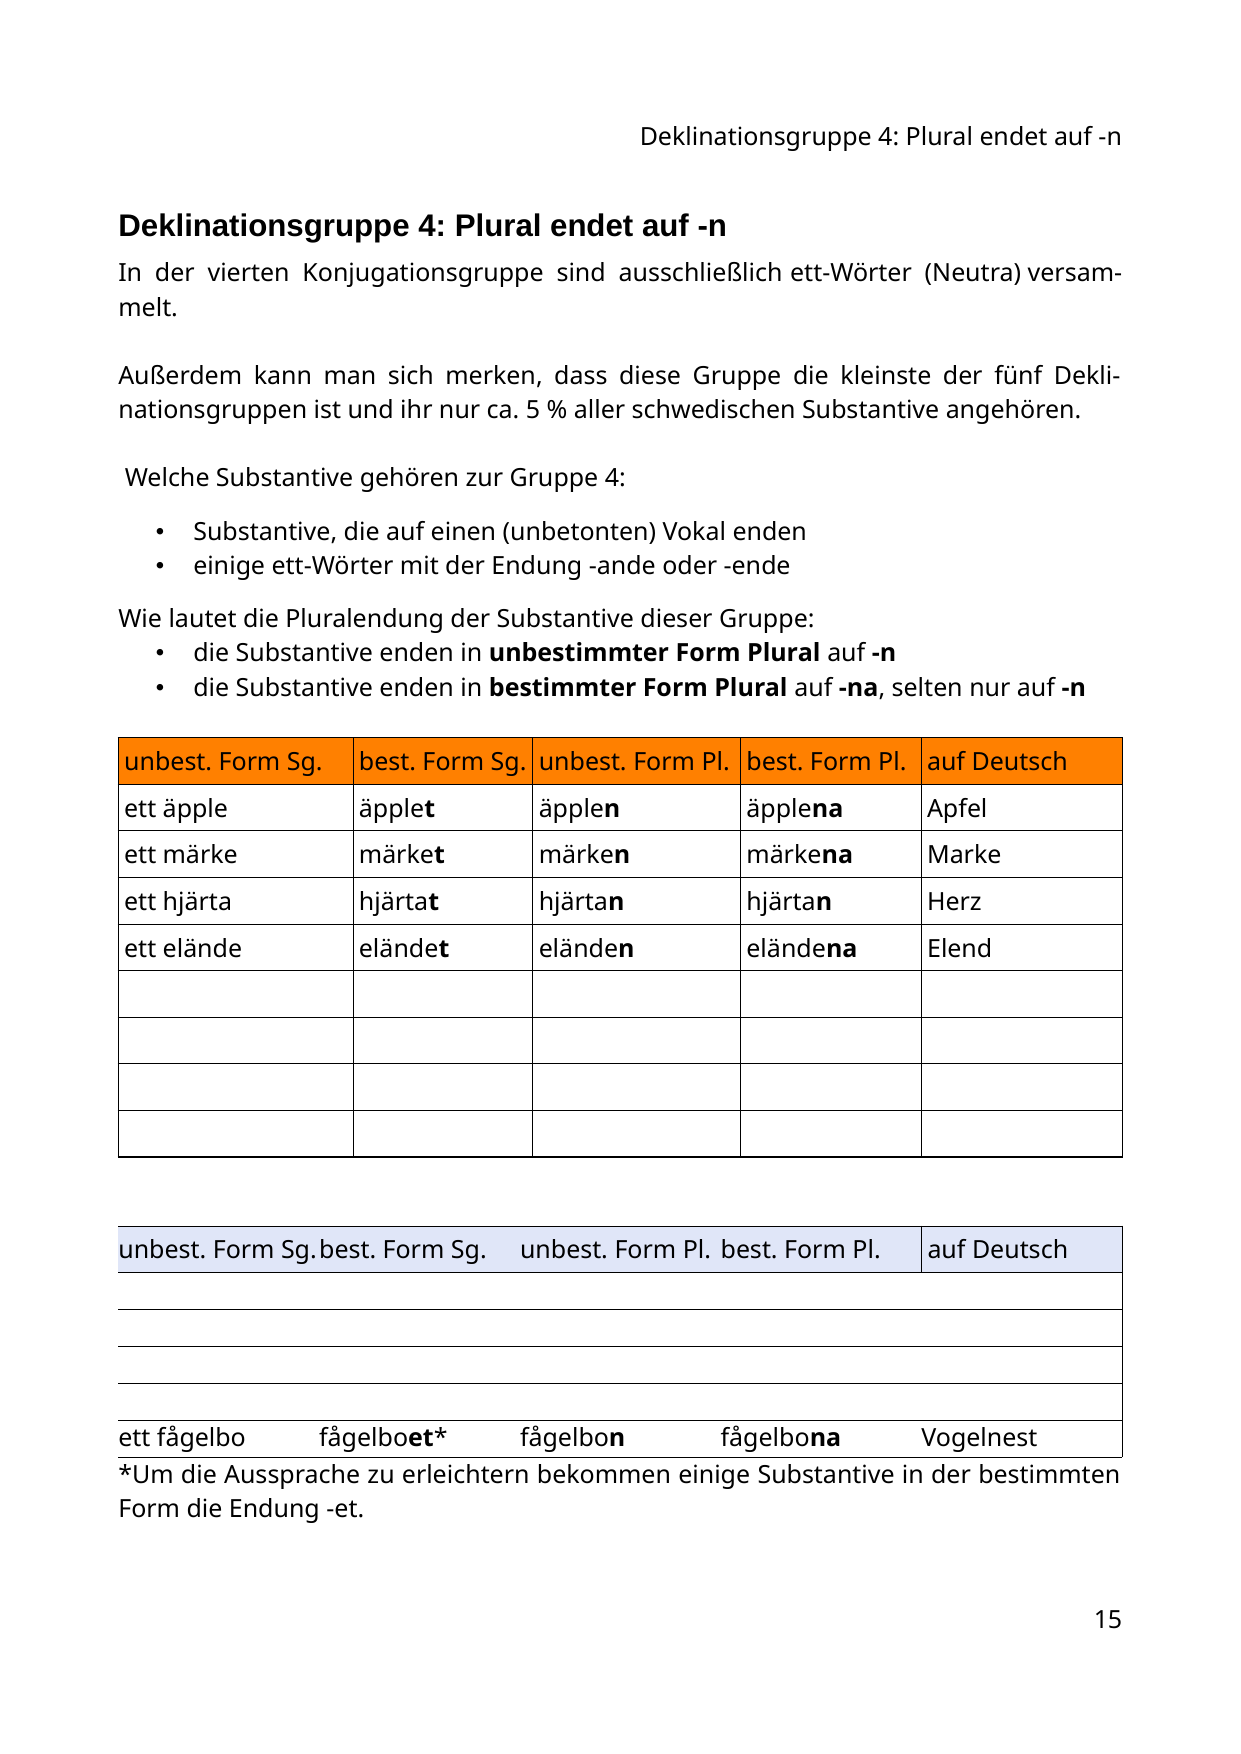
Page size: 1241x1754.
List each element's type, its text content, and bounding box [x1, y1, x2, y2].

table_header unbest. Form Pl. [533, 738, 740, 784]
table_cell [118, 1273, 319, 1309]
text Welche Substantive gehören zur Gruppe 4: [118, 459, 1122, 493]
table_cell [118, 1384, 319, 1420]
table_cell [354, 1064, 532, 1110]
list die Substantive enden in bestimmter Form Plural auf -na, selten nur auf -n [156, 669, 1122, 703]
table_cell fågelboet* [319, 1421, 520, 1457]
table_cell [119, 1111, 353, 1156]
table_cell ett fågelbo [118, 1421, 319, 1457]
table_cell äpplena [741, 785, 921, 830]
table_cell [319, 1310, 520, 1346]
table_header auf Deutsch [922, 1227, 1122, 1272]
table_cell [720, 1384, 921, 1420]
table_cell [720, 1310, 921, 1346]
table_cell [119, 971, 353, 1017]
table_cell [520, 1347, 720, 1383]
table_cell [720, 1273, 921, 1309]
table_cell [319, 1384, 520, 1420]
table_header best. Form Sg. [319, 1227, 520, 1272]
table_cell märken [533, 831, 740, 877]
table_cell märkena [741, 831, 921, 877]
table_cell [520, 1273, 720, 1309]
table_header best. Form Pl. [720, 1227, 921, 1272]
table_cell [922, 1111, 1122, 1156]
list Substantive, die auf einen (unbetonten) Vokal enden [156, 513, 1122, 547]
table_cell ett hjärta [119, 878, 353, 923]
table_cell Elend [922, 925, 1122, 970]
table_cell [319, 1273, 520, 1309]
table_cell [533, 1018, 740, 1063]
table_cell [921, 1347, 1122, 1383]
table_cell [354, 971, 532, 1017]
table_cell [921, 1273, 1122, 1309]
table_header unbest. Form Pl. [520, 1227, 720, 1272]
text In der vierten Konjugationsgruppe sind ausschließlich ett-Wörter (Neutra) versam-melt. [118, 255, 1122, 323]
list einige ett-Wörter mit der Endung -ande oder -ende [156, 547, 1122, 581]
table_cell hjärtan [533, 878, 740, 923]
text *Um die Aussprache zu erleichtern bekommen einige Substantive in der bestimmten Form die Endung -et. [118, 1458, 1122, 1525]
table_cell [922, 971, 1122, 1017]
table_cell [720, 1347, 921, 1383]
table_cell [741, 1018, 921, 1063]
table_cell [741, 1064, 921, 1110]
table_cell [533, 971, 740, 1017]
table_cell [922, 1064, 1122, 1110]
table_cell äpplet [354, 785, 532, 830]
table_header best. Form Sg. [354, 738, 532, 784]
table_cell [520, 1384, 720, 1420]
table_cell fågelbona [720, 1421, 921, 1457]
table_header unbest. Form Sg. [119, 738, 353, 784]
list die Substantive enden in unbestimmter Form Plural auf -n [156, 635, 1122, 669]
table_cell märket [354, 831, 532, 877]
table_cell [741, 1111, 921, 1156]
table_cell ett äpple [119, 785, 353, 830]
table_cell [921, 1384, 1122, 1420]
table_header auf Deutsch [922, 738, 1122, 784]
table_cell [520, 1310, 720, 1346]
table_cell [119, 1018, 353, 1063]
table_cell [118, 1310, 319, 1346]
table_cell eländet [354, 925, 532, 970]
table_cell äpplen [533, 785, 740, 830]
text Wie lautet die Pluralendung der Substantive dieser Gruppe: [118, 601, 1122, 635]
table_cell hjärtat [354, 878, 532, 923]
subtitle Deklinationsgruppe 4: Plural endet auf -n [118, 207, 1122, 243]
table_cell eländen [533, 925, 740, 970]
table_cell [118, 1347, 319, 1383]
text Außerdem kann man sich merken, dass diese Gruppe die kleinste der fünf Dekli-nationsgruppen ist und ihr nur ca. 5 % aller schwedischen Substantive angehören. [118, 357, 1122, 425]
table_cell [922, 1018, 1122, 1063]
table_cell [354, 1111, 532, 1156]
table_cell [354, 1018, 532, 1063]
table_cell [741, 971, 921, 1017]
table_header best. Form Pl. [741, 738, 921, 784]
table_header unbest. Form Sg. [118, 1227, 319, 1272]
table_cell hjärtan [741, 878, 921, 923]
table_cell [319, 1347, 520, 1383]
table_cell Marke [922, 831, 1122, 877]
table_cell [921, 1310, 1122, 1346]
table_cell [119, 1064, 353, 1110]
table_cell Vogelnest [921, 1421, 1122, 1457]
table_cell ett elände [119, 925, 353, 970]
table_cell [533, 1064, 740, 1110]
table_cell Herz [922, 878, 1122, 923]
table_cell [533, 1111, 740, 1156]
table_cell eländena [741, 925, 921, 970]
table_cell Apfel [922, 785, 1122, 830]
table_cell ett märke [119, 831, 353, 877]
table_cell fågelbon [520, 1421, 720, 1457]
